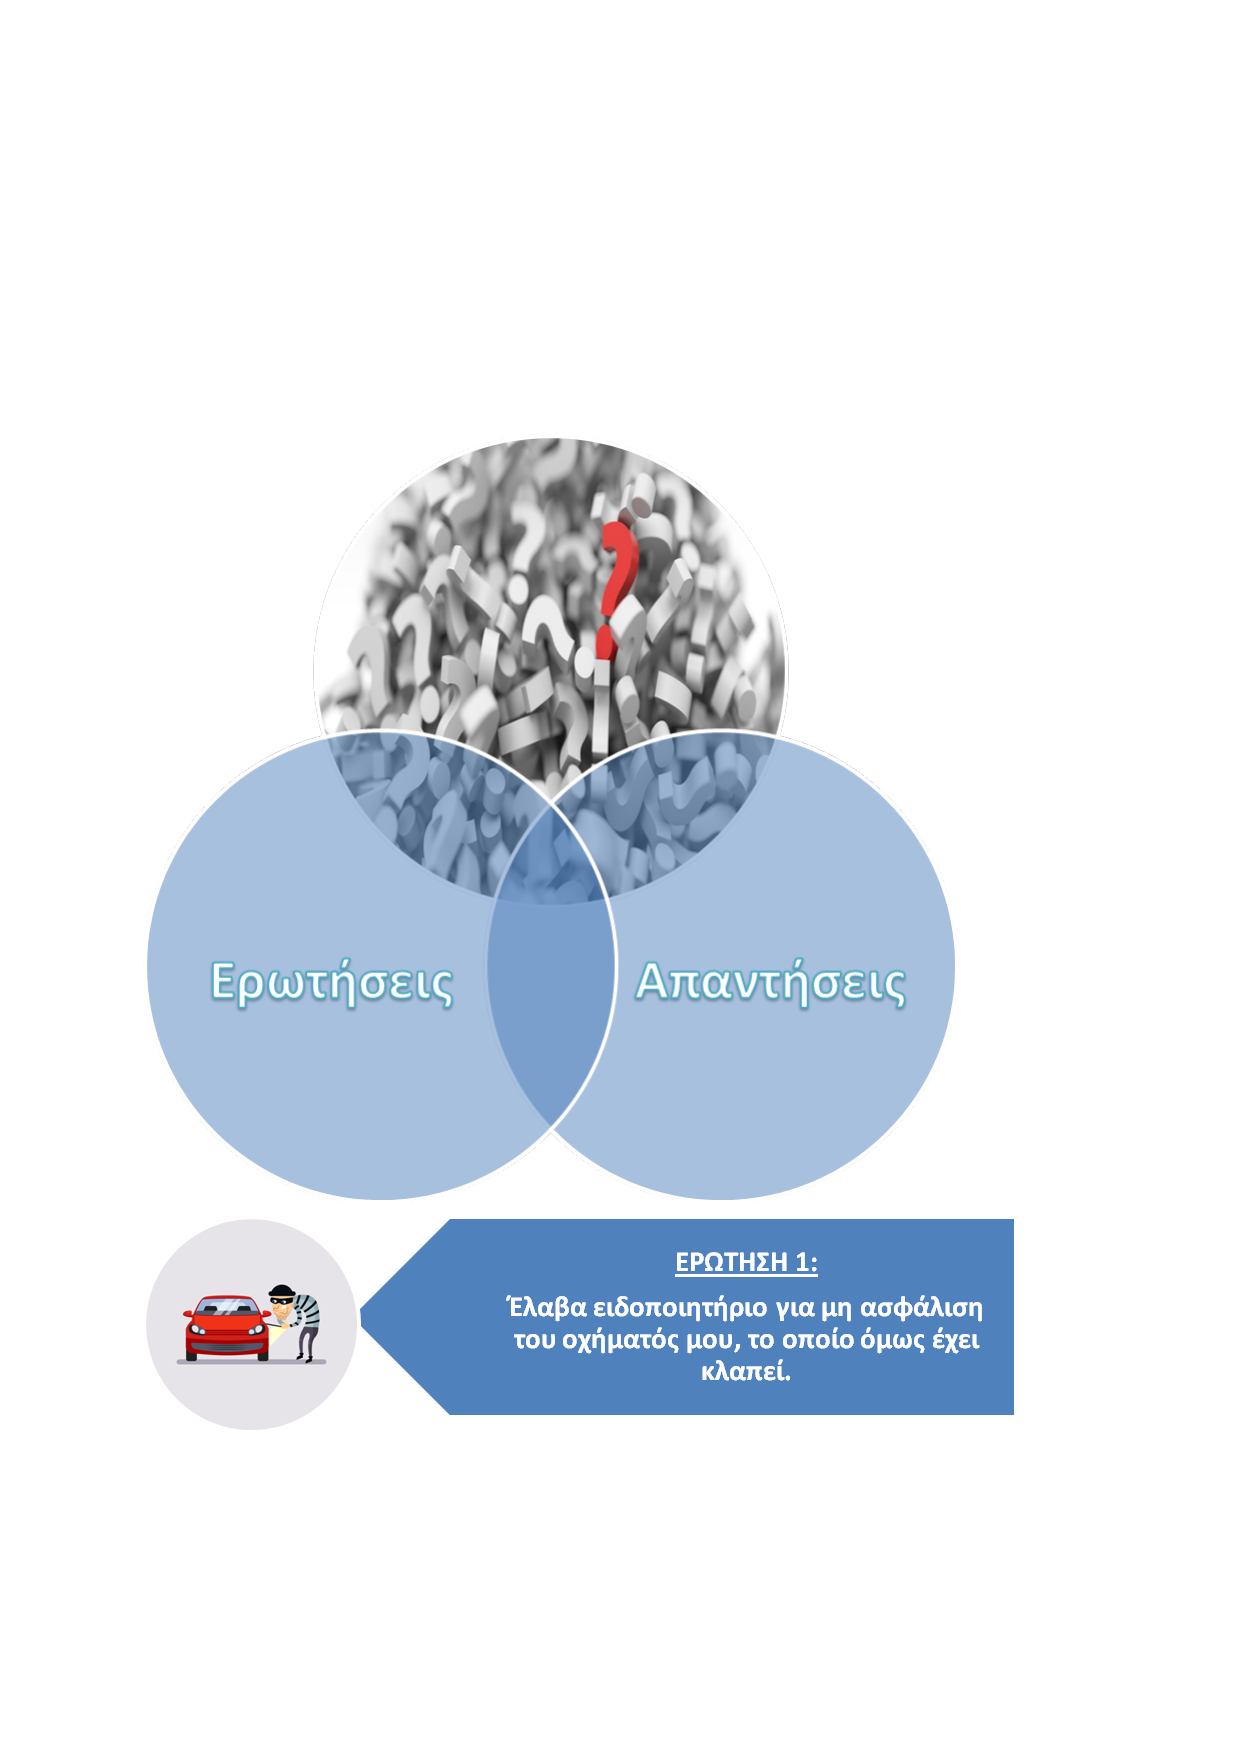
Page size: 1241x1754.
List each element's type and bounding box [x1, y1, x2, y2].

picture [141, 434, 960, 1203]
picture [143, 1215, 1020, 1433]
